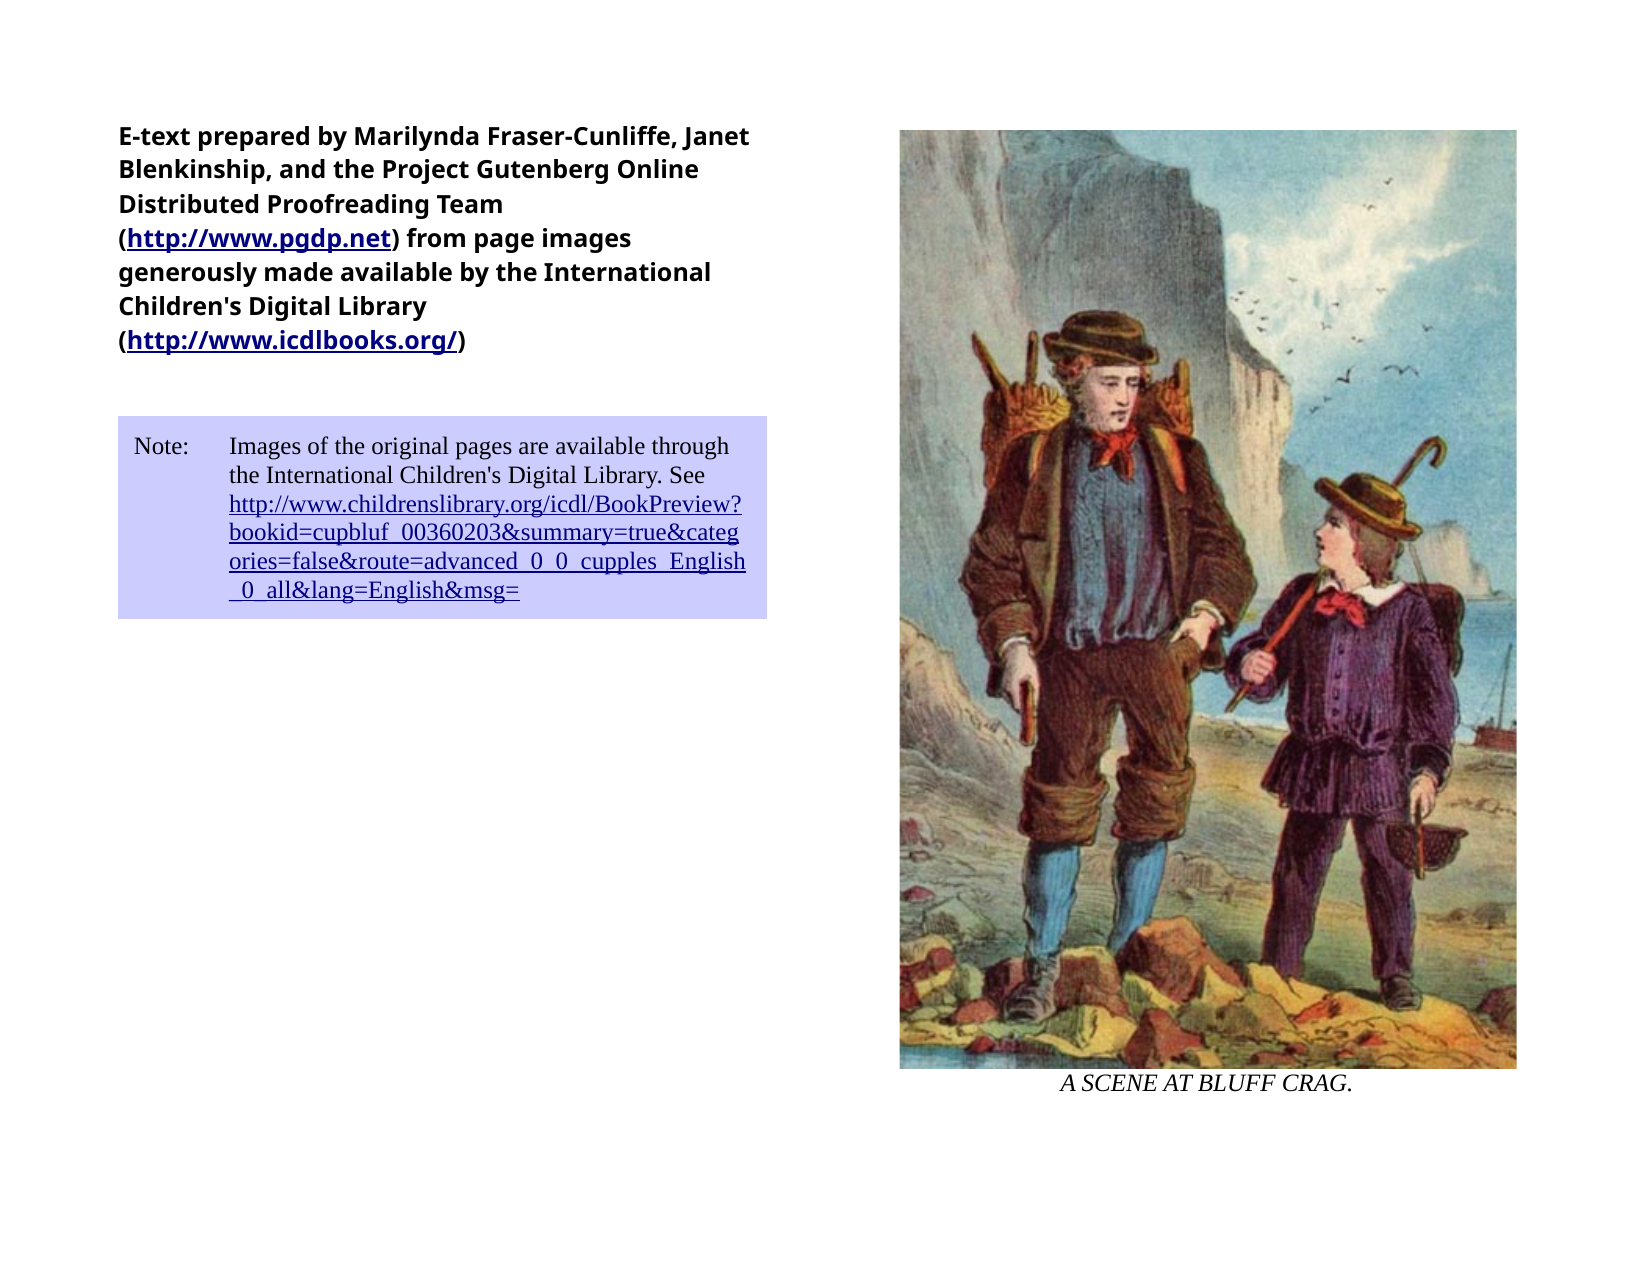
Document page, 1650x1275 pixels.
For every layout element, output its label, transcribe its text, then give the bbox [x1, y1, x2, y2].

text E-text prepared by Marilynda Fraser-Cunliffe, Janet Blenkinship, and the Project Gutenberg Online Distributed Proofreading Team (http://www.pgdp.net) from page images generously made available by the International Children's Digital Library (http://www.icdlbooks.org/) [118, 118, 766, 357]
table_header Images of the original pages are available through the International Children's Digital Library. See http://www.childrenslibrary.org/icdl/BookPreview?bookid=cupbluf_00360203&summary=true&categories=false&route=advanced_0_0_cupples_English_0_all&lang=English&msg= [213, 416, 767, 619]
picture [899, 130, 1517, 1069]
table_header Note: [118, 416, 213, 619]
text A SCENE AT BLUFF CRAG. [899, 1069, 1517, 1097]
